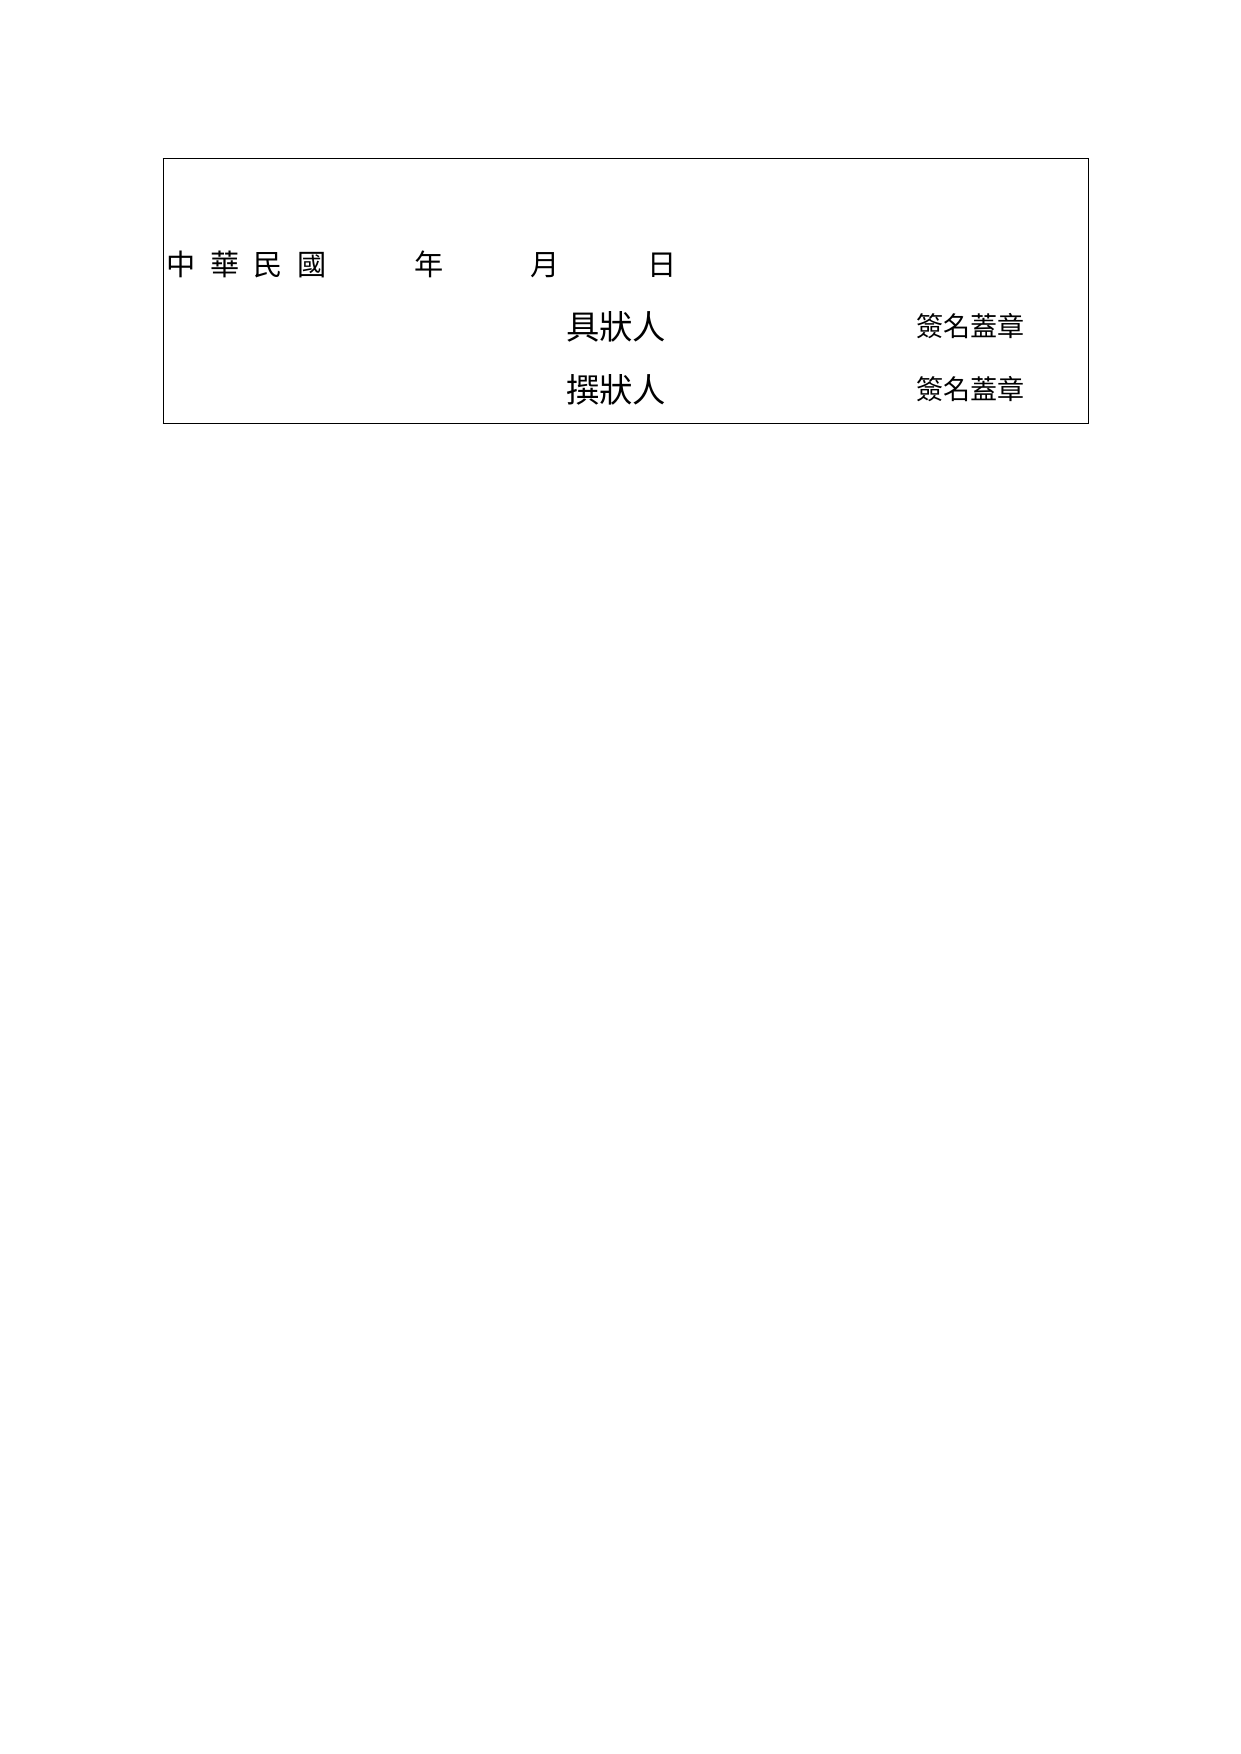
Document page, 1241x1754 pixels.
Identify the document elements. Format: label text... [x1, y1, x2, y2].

table_cell 中 華 民 國 年 月 日 具狀人 簽名蓋章 撰狀人 簽名蓋章 [164, 159, 1088, 423]
